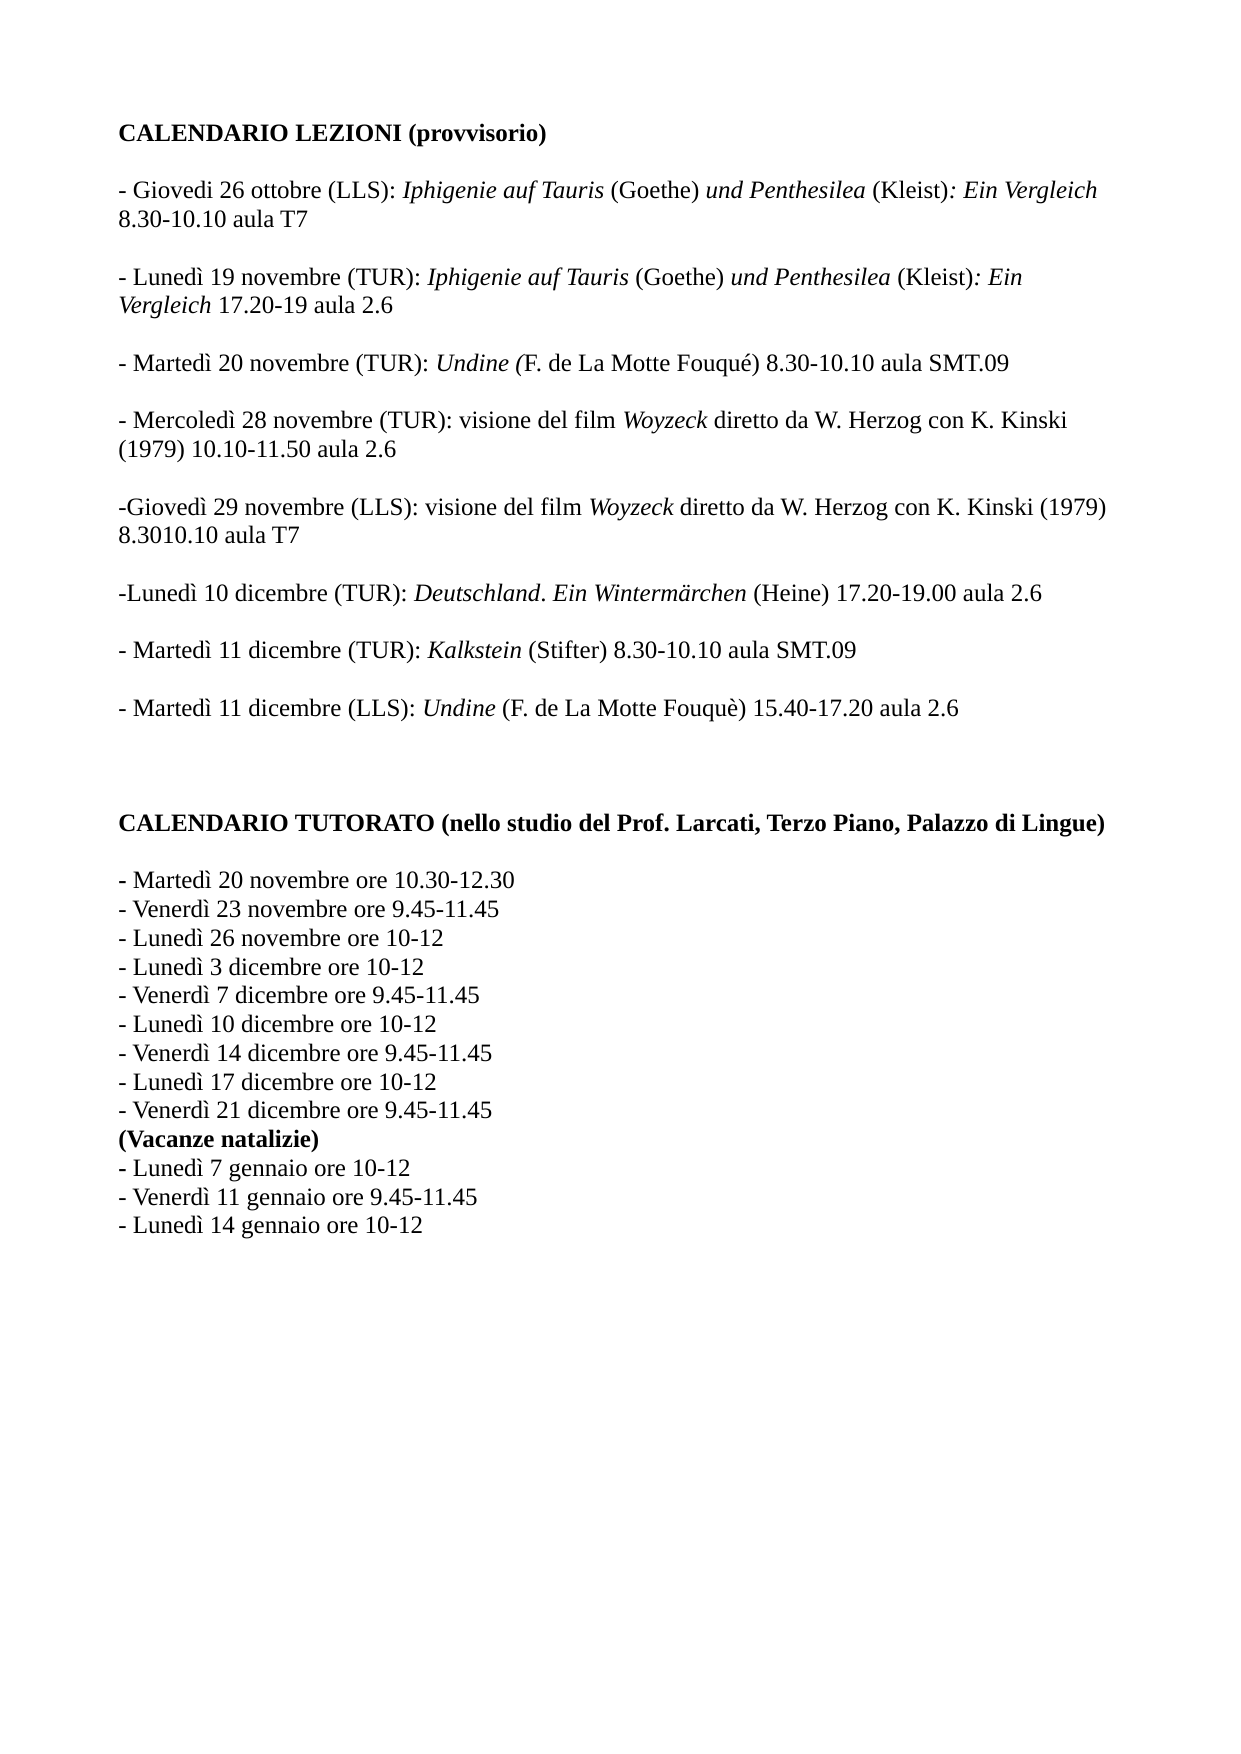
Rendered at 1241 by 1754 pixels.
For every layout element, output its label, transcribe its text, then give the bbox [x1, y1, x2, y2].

text CALENDARIO TUTORATO (nello studio del Prof. Larcati, Terzo Piano, Palazzo di Lingue) [118, 808, 1122, 837]
text - Mercoledì 28 novembre (TUR): visione del film Woyzeck diretto da W. Herzog con K. Kinski (1979) 10.10-11.50 aula 2.6 [118, 406, 1122, 463]
text - Venerdì 21 dicembre ore 9.45-11.45 [118, 1096, 1122, 1124]
text - Venerdì 11 gennaio ore 9.45-11.45 [118, 1182, 1122, 1211]
text - Venerdì 23 novembre ore 9.45-11.45 [118, 894, 1122, 923]
text - Lunedì 10 dicembre ore 10-12 [118, 1009, 1122, 1038]
text - Martedì 20 novembre ore 10.30-12.30 [118, 866, 1122, 894]
text (Vacanze natalizie) [118, 1124, 1122, 1153]
text - Lunedì 17 dicembre ore 10-12 [118, 1067, 1122, 1096]
text - Martedì 11 dicembre (LLS): Undine (F. de La Motte Fouquè) 15.40-17.20 aula 2.6 [118, 693, 1122, 722]
text -Lunedì 10 dicembre (TUR): Deutschland. Ein Wintermärchen (Heine) 17.20-19.00 aula 2.6 [118, 578, 1122, 607]
text - Lunedì 19 novembre (TUR): Iphigenie auf Tauris (Goethe) und Penthesilea (Kleist): Ein Vergleich 17.20-19 aula 2.6 [118, 262, 1122, 319]
text - Venerdì 14 dicembre ore 9.45-11.45 [118, 1038, 1122, 1067]
text - Martedì 20 novembre (TUR): Undine (F. de La Motte Fouqué) 8.30-10.10 aula SMT.09 [118, 348, 1122, 377]
text - Lunedì 14 gennaio ore 10-12 [118, 1211, 1122, 1239]
text - Martedì 11 dicembre (TUR): Kalkstein (Stifter) 8.30-10.10 aula SMT.09 [118, 636, 1122, 664]
text - Venerdì 7 dicembre ore 9.45-11.45 [118, 981, 1122, 1009]
text - Lunedì 7 gennaio ore 10-12 [118, 1153, 1122, 1182]
text - Lunedì 3 dicembre ore 10-12 [118, 952, 1122, 981]
text - Lunedì 26 novembre ore 10-12 [118, 923, 1122, 952]
text - Giovedi 26 ottobre (LLS): Iphigenie auf Tauris (Goethe) und Penthesilea (Kleist): Ein Vergleich 8.30-10.10 aula T7 [118, 176, 1122, 233]
text -Giovedì 29 novembre (LLS): visione del film Woyzeck diretto da W. Herzog con K. Kinski (1979) 8.3010.10 aula T7 [118, 492, 1122, 549]
text CALENDARIO LEZIONI (provvisorio) [118, 118, 1122, 147]
